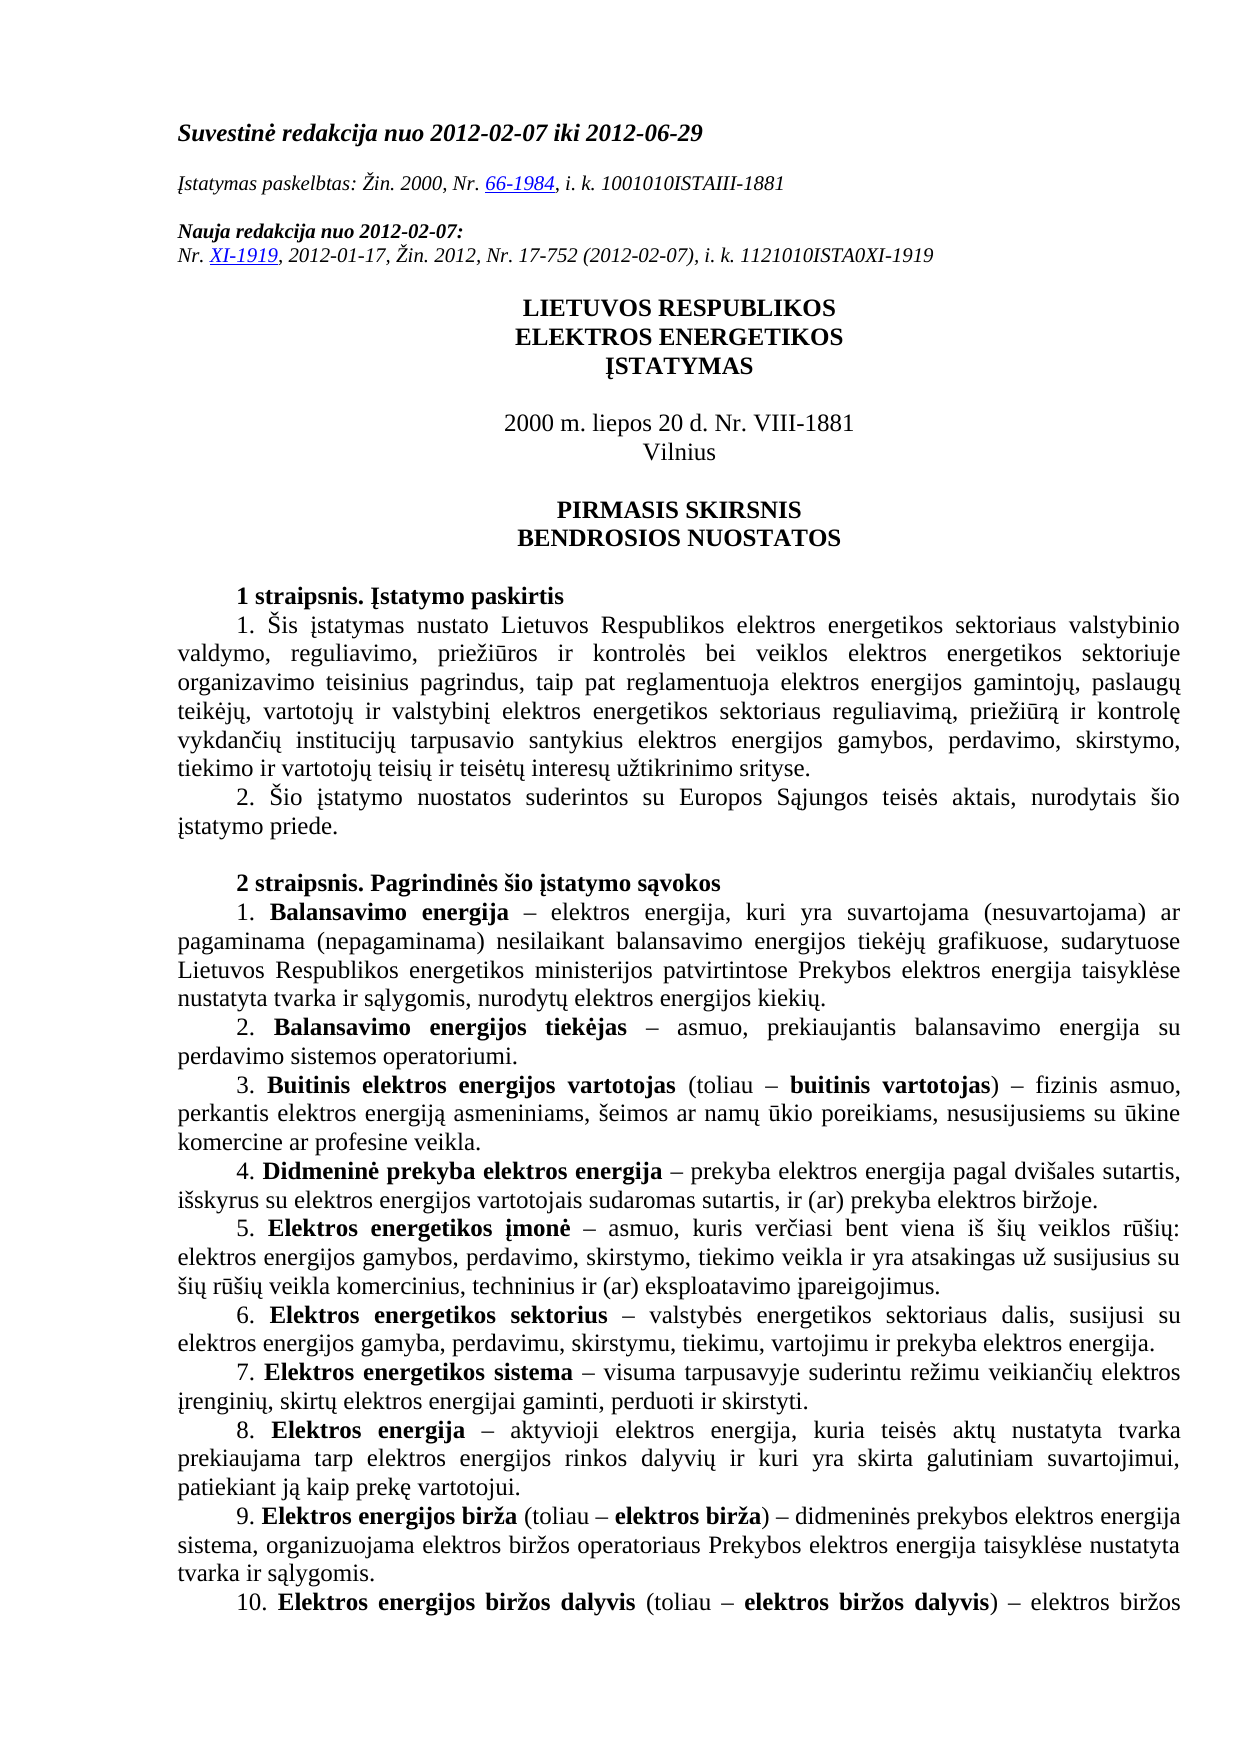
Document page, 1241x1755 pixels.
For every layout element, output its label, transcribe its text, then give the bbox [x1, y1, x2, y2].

text 2000 m. liepos 20 d. Nr. VIII-1881 [177, 408, 1181, 437]
text 4. Didmeninė prekyba elektros energija – prekyba elektros energija pagal dvišales sutartis, išskyrus su elektros energijos vartotojais sudaromas sutartis, ir (ar) prekyba elektros biržoje. [177, 1156, 1181, 1213]
text ĮSTATYMAS [177, 351, 1181, 380]
text LIETUVOS RESPUBLIKOS ELEKTROS ENERGETIKOS [177, 293, 1181, 351]
text Nauja redakcija nuo 2012-02-07: [177, 219, 1181, 243]
text 6. Elektros energetikos sektorius – valstybės energetikos sektoriaus dalis, susijusi su elektros energijos gamyba, perdavimu, skirstymu, tiekimu, vartojimu ir prekyba elektros energija. [177, 1300, 1181, 1357]
text 1 straipsnis. Įstatymo paskirtis [177, 581, 1181, 610]
text 1. Šis įstatymas nustato Lietuvos Respublikos elektros energetikos sektoriaus valstybinio valdymo, reguliavimo, priežiūros ir kontrolės bei veiklos elektros energetikos sektoriuje organizavimo teisinius pagrindus, taip pat reglamentuoja elektros energijos gamintojų, paslaugų teikėjų, vartotojų ir valstybinį elektros energetikos sektoriaus reguliavimą, priežiūrą ir kontrolę vykdančių institucijų tarpusavio santykius elektros energijos gamybos, perdavimo, skirstymo, tiekimo ir vartotojų teisių ir teisėtų interesų užtikrinimo srityse. [177, 610, 1181, 782]
text BENDROSIOS NUOSTATOS [177, 523, 1181, 552]
text 2. Šio įstatymo nuostatos suderintos su Europos Sąjungos teisės aktais, nurodytais šio įstatymo priede. [177, 782, 1181, 840]
text Vilnius [177, 437, 1181, 466]
text 1. Balansavimo energija – elektros energija, kuri yra suvartojama (nesuvartojama) ar pagaminama (nepagaminama) nesilaikant balansavimo energijos tiekėjų grafikuose, sudarytuose Lietuvos Respublikos energetikos ministerijos patvirtintose Prekybos elektros energija taisyklėse nustatyta tvarka ir sąlygomis, nurodytų elektros energijos kiekių. [177, 897, 1181, 1012]
text 2. Balansavimo energijos tiekėjas – asmuo, prekiaujantis balansavimo energija su perdavimo sistemos operatoriumi. [177, 1012, 1181, 1070]
text 7. Elektros energetikos sistema – visuma tarpusavyje suderintu režimu veikiančių elektros įrenginių, skirtų elektros energijai gaminti, perduoti ir skirstyti. [177, 1357, 1181, 1415]
text 5. Elektros energetikos įmonė – asmuo, kuris verčiasi bent viena iš šių veiklos rūšių: elektros energijos gamybos, perdavimo, skirstymo, tiekimo veikla ir yra atsakingas už susijusius su šių rūšių veikla komercinius, techninius ir (ar) eksploatavimo įpareigojimus. [177, 1213, 1181, 1300]
text 3. Buitinis elektros energijos vartotojas (toliau – buitinis vartotojas) – fizinis asmuo, perkantis elektros energiją asmeniniams, šeimos ar namų ūkio poreikiams, nesusijusiems su ūkine komercine ar profesine veikla. [177, 1070, 1181, 1156]
text 2 straipsnis. Pagrindinės šio įstatymo sąvokos [177, 868, 1181, 897]
text PIRMASIS SKIRSNIS [177, 495, 1181, 523]
text Suvestinė redakcija nuo 2012-02-07 iki 2012-06-29 [177, 118, 1181, 147]
text 10. Elektros energijos biržos dalyvis (toliau – elektros biržos dalyvis) – elektros biržos [177, 1587, 1181, 1616]
text 9. Elektros energijos birža (toliau – elektros birža) – didmeninės prekybos elektros energija sistema, organizuojama elektros biržos operatoriaus Prekybos elektros energija taisyklėse nustatyta tvarka ir sąlygomis. [177, 1501, 1181, 1587]
text Įstatymas paskelbtas: Žin. 2000, Nr. 66-1984, i. k. 1001010ISTAIII-1881 [177, 171, 1181, 195]
text Nr. XI-1919, 2012-01-17, Žin. 2012, Nr. 17-752 (2012-02-07), i. k. 1121010ISTA0XI-1919 [177, 243, 1181, 267]
text 8. Elektros energija – aktyvioji elektros energija, kuria teisės aktų nustatyta tvarka prekiaujama tarp elektros energijos rinkos dalyvių ir kuri yra skirta galutiniam suvartojimui, patiekiant ją kaip prekę vartotojui. [177, 1415, 1181, 1501]
